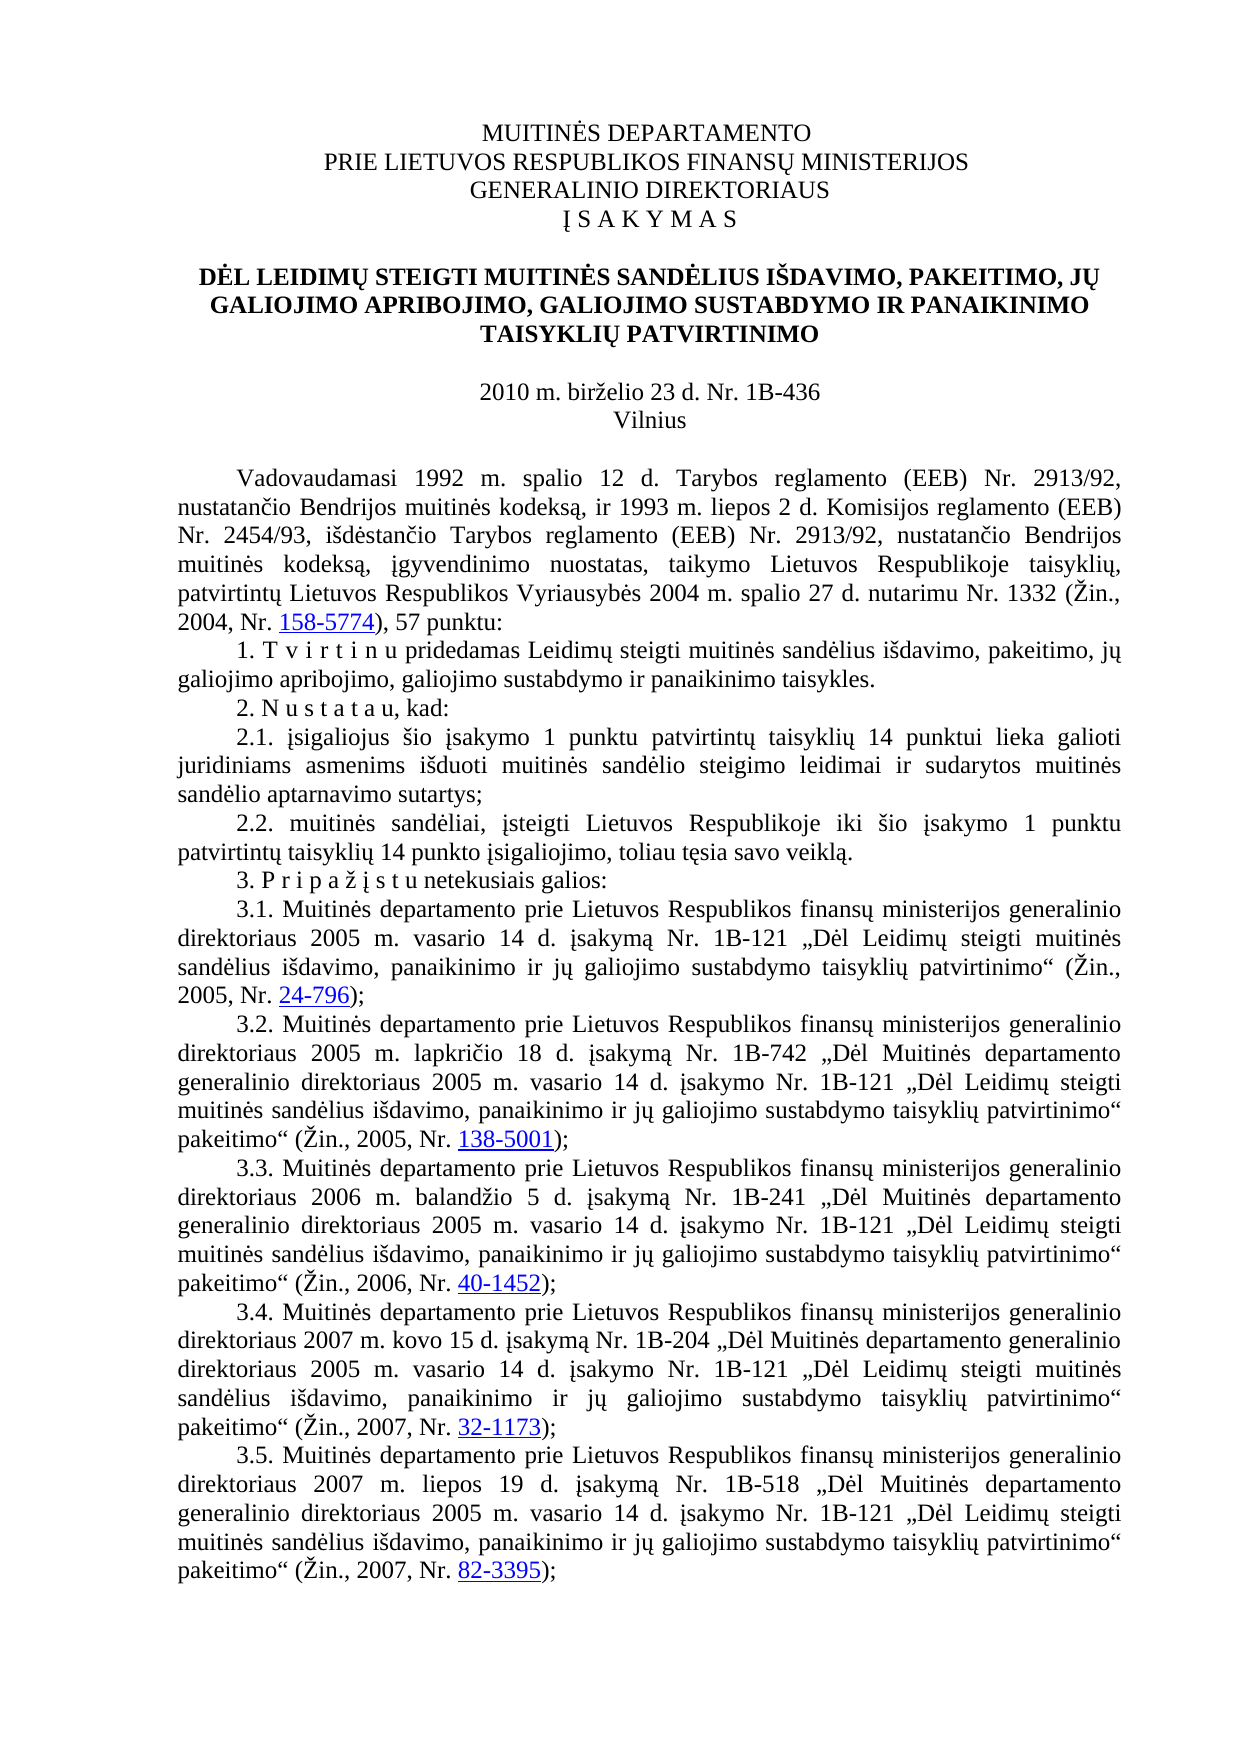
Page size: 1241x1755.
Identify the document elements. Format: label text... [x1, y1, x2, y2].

text 3.2. Muitinės departamento prie Lietuvos Respublikos finansų ministerijos generalinio direktoriaus 2005 m. lapkričio 18 d. įsakymą Nr. 1B-742 „Dėl Muitinės departamento generalinio direktoriaus 2005 m. vasario 14 d. įsakymo Nr. 1B-121 „Dėl Leidimų steigti muitinės sandėlius išdavimo, panaikinimo ir jų galiojimo sustabdymo taisyklių patvirtinimo“ pakeitimo“ (Žin., 2005, Nr. 138-5001); [177, 1009, 1122, 1153]
text Vilnius [177, 406, 1122, 434]
text Muitinės departamento [177, 118, 1122, 147]
text 3. P r i p a ž į s t u netekusiais galios: [177, 866, 1122, 894]
text Į S A K Y M A S [177, 204, 1122, 233]
text Vadovaudamasi 1992 m. spalio 12 d. Tarybos reglamento (EEB) Nr. 2913/92, nustatančio Bendrijos muitinės kodeksą, ir 1993 m. liepos 2 d. Komisijos reglamento (EEB) Nr. 2454/93, išdėstančio Tarybos reglamento (EEB) Nr. 2913/92, nustatančio Bendrijos muitinės kodeksą, įgyvendinimo nuostatas, taikymo Lietuvos Respublikoje taisyklių, patvirtintų Lietuvos Respublikos Vyriausybės 2004 m. spalio 27 d. nutarimu Nr. 1332 (Žin., 2004, Nr. 158-5774), 57 punktu: [177, 463, 1122, 636]
text DĖL LEIDIMŲ STEIGTI MUITINĖS SANDĖLIUS IŠDAVIMO, PAKEITIMO, JŲ GALIOJIMO APRIBOJIMO, GALIOJIMO SUSTABDYMO IR PANAIKINIMO TAISYKLIŲ PATVIRTINIMO [177, 262, 1122, 348]
text generalinio direktoriaus [177, 176, 1122, 204]
text prie Lietuvos Respublikos finansų ministerijos [177, 147, 1122, 176]
text 3.3. Muitinės departamento prie Lietuvos Respublikos finansų ministerijos generalinio direktoriaus 2006 m. balandžio 5 d. įsakymą Nr. 1B-241 „Dėl Muitinės departamento generalinio direktoriaus 2005 m. vasario 14 d. įsakymo Nr. 1B-121 „Dėl Leidimų steigti muitinės sandėlius išdavimo, panaikinimo ir jų galiojimo sustabdymo taisyklių patvirtinimo“ pakeitimo“ (Žin., 2006, Nr. 40-1452); [177, 1153, 1122, 1297]
text 3.5. Muitinės departamento prie Lietuvos Respublikos finansų ministerijos generalinio direktoriaus 2007 m. liepos 19 d. įsakymą Nr. 1B-518 „Dėl Muitinės departamento generalinio direktoriaus 2005 m. vasario 14 d. įsakymo Nr. 1B-121 „Dėl Leidimų steigti muitinės sandėlius išdavimo, panaikinimo ir jų galiojimo sustabdymo taisyklių patvirtinimo“ pakeitimo“ (Žin., 2007, Nr. 82-3395); [177, 1441, 1122, 1584]
text 2. N u s t a t a u, kad: [177, 693, 1122, 722]
text 2.2. muitinės sandėliai, įsteigti Lietuvos Respublikoje iki šio įsakymo 1 punktu patvirtintų taisyklių 14 punkto įsigaliojimo, toliau tęsia savo veiklą. [177, 808, 1122, 866]
text 2.1. įsigaliojus šio įsakymo 1 punktu patvirtintų taisyklių 14 punktui lieka galioti juridiniams asmenims išduoti muitinės sandėlio steigimo leidimai ir sudarytos muitinės sandėlio aptarnavimo sutartys; [177, 722, 1122, 808]
text 3.4. Muitinės departamento prie Lietuvos Respublikos finansų ministerijos generalinio direktoriaus 2007 m. kovo 15 d. įsakymą Nr. 1B-204 „Dėl Muitinės departamento generalinio direktoriaus 2005 m. vasario 14 d. įsakymo Nr. 1B-121 „Dėl Leidimų steigti muitinės sandėlius išdavimo, panaikinimo ir jų galiojimo sustabdymo taisyklių patvirtinimo“ pakeitimo“ (Žin., 2007, Nr. 32-1173); [177, 1297, 1122, 1441]
text 1. T v i r t i n u pridedamas Leidimų steigti muitinės sandėlius išdavimo, pakeitimo, jų galiojimo apribojimo, galiojimo sustabdymo ir panaikinimo taisykles. [177, 636, 1122, 693]
text 2010 m. birželio 23 d. Nr. 1B-436 [177, 377, 1122, 406]
text 3.1. Muitinės departamento prie Lietuvos Respublikos finansų ministerijos generalinio direktoriaus 2005 m. vasario 14 d. įsakymą Nr. 1B-121 „Dėl Leidimų steigti muitinės sandėlius išdavimo, panaikinimo ir jų galiojimo sustabdymo taisyklių patvirtinimo“ (Žin., 2005, Nr. 24-796); [177, 894, 1122, 1009]
